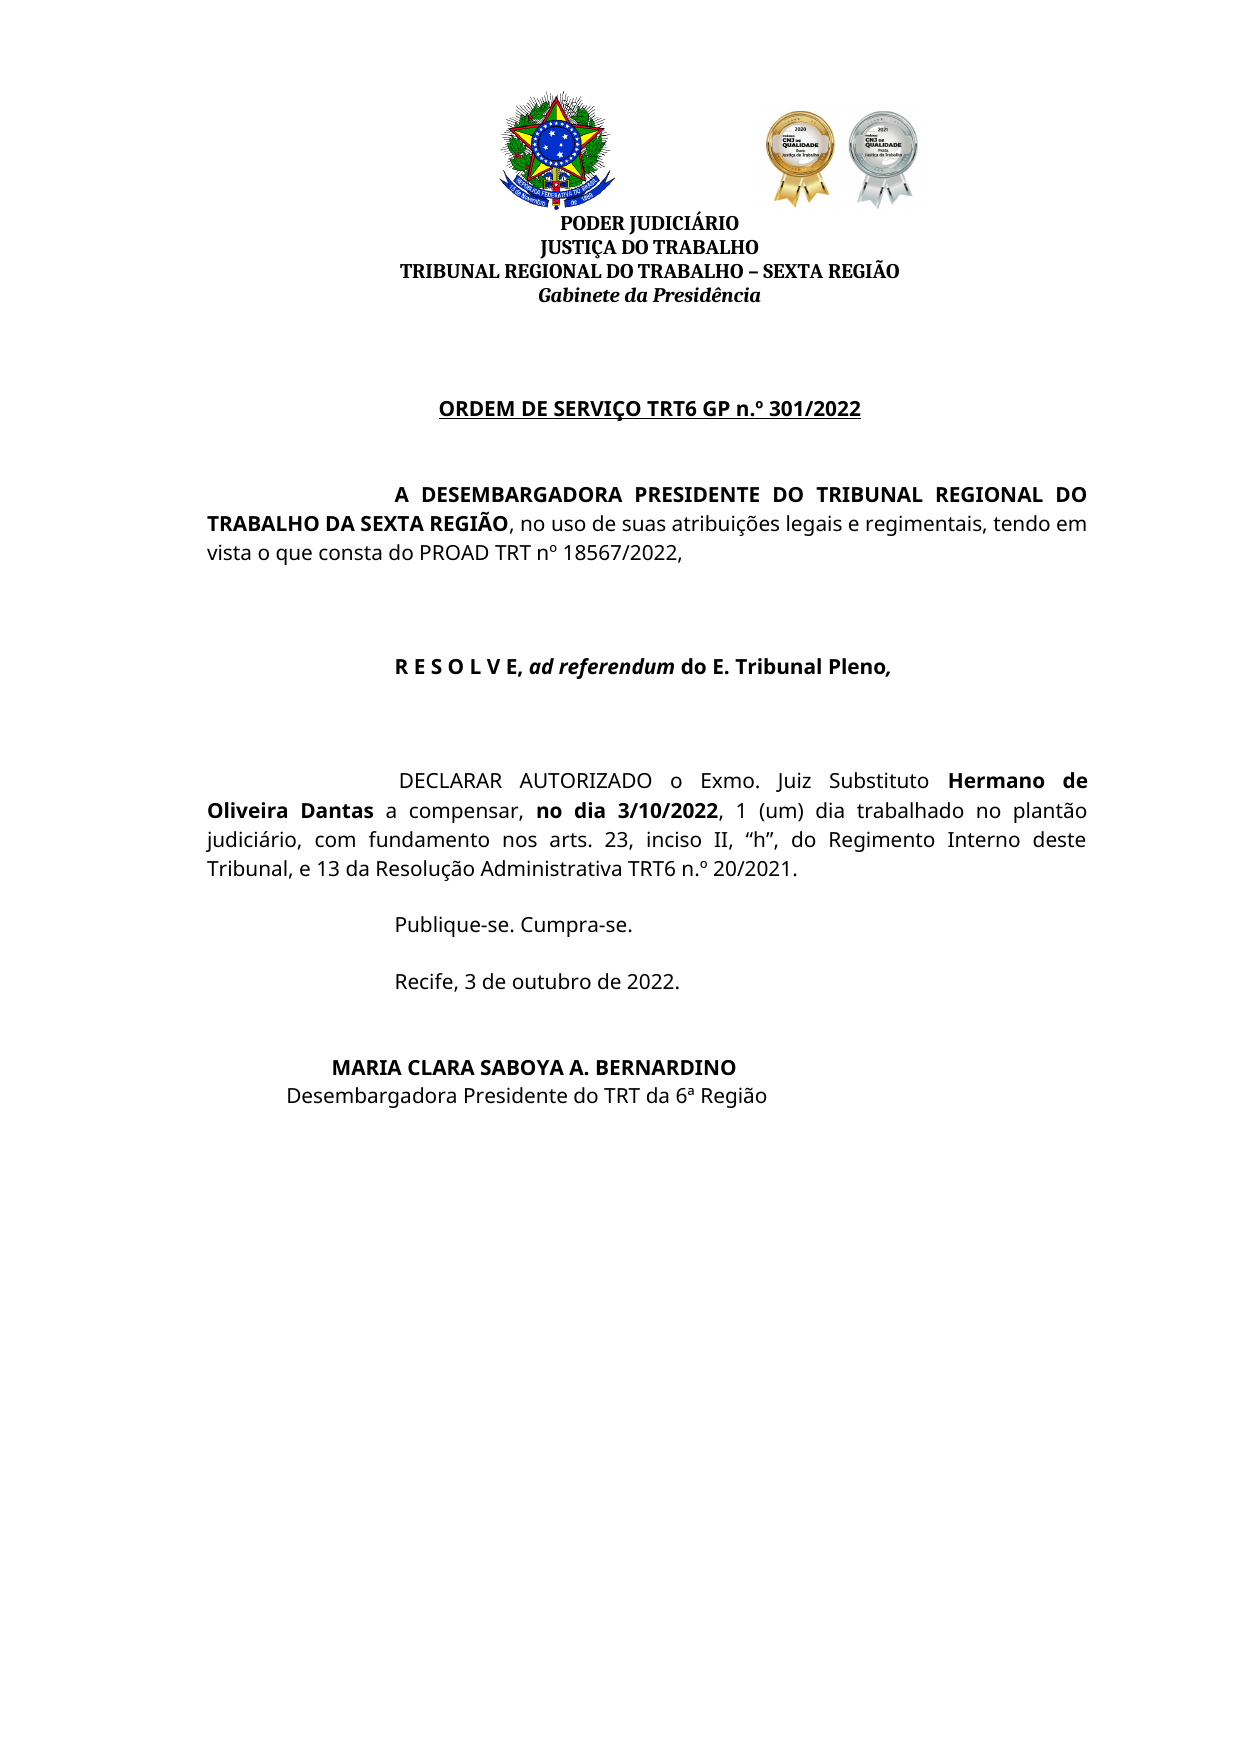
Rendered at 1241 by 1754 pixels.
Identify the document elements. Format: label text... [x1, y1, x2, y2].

text R E S O L V E, ad referendum do E. Tribunal Pleno, [207, 652, 1088, 680]
text MARIA CLARA SABOYA A. BERNARDINO [207, 1053, 1002, 1081]
text Gabinete da Presidência [207, 284, 1092, 308]
text ORDEM DE SERVIÇO TRT6 GP n.º 301/2022 [207, 394, 1092, 422]
text Desembargadora Presidente do TRT da 6ª Região [151, 1081, 1088, 1110]
text DECLARAR AUTORIZADO o Exmo. Juiz Substituto Hermano de Oliveira Dantas a compensar, no dia 3/10/2022, 1 (um) dia trabalhado no plantão judiciário, com fundamento nos arts. 23, inciso II, “h”, do Regimento Interno deste Tribunal, e 13 da Resolução Administrativa TRT6 n.º 20/2021. [207, 766, 1088, 882]
text TRIBUNAL REGIONAL DO TRABALHO – SEXTA REGIÃO [207, 260, 1092, 284]
text JUSTIÇA DO TRABALHO [207, 236, 1092, 260]
picture [758, 105, 923, 212]
text PODER JUDICIÁRIO [207, 212, 1092, 236]
text A DESEMBARGADORA PRESIDENTE DO TRIBUNAL REGIONAL DO TRABALHO DA SEXTA REGIÃO, no uso de suas atribuições legais e regimentais, tendo em vista o que consta do PROAD TRT nº 18567/2022, [207, 479, 1088, 567]
text Recife, 3 de outubro de 2022. [207, 967, 1092, 996]
text Publique-se. Cumpra-se. [207, 911, 1092, 939]
picture [493, 88, 618, 212]
